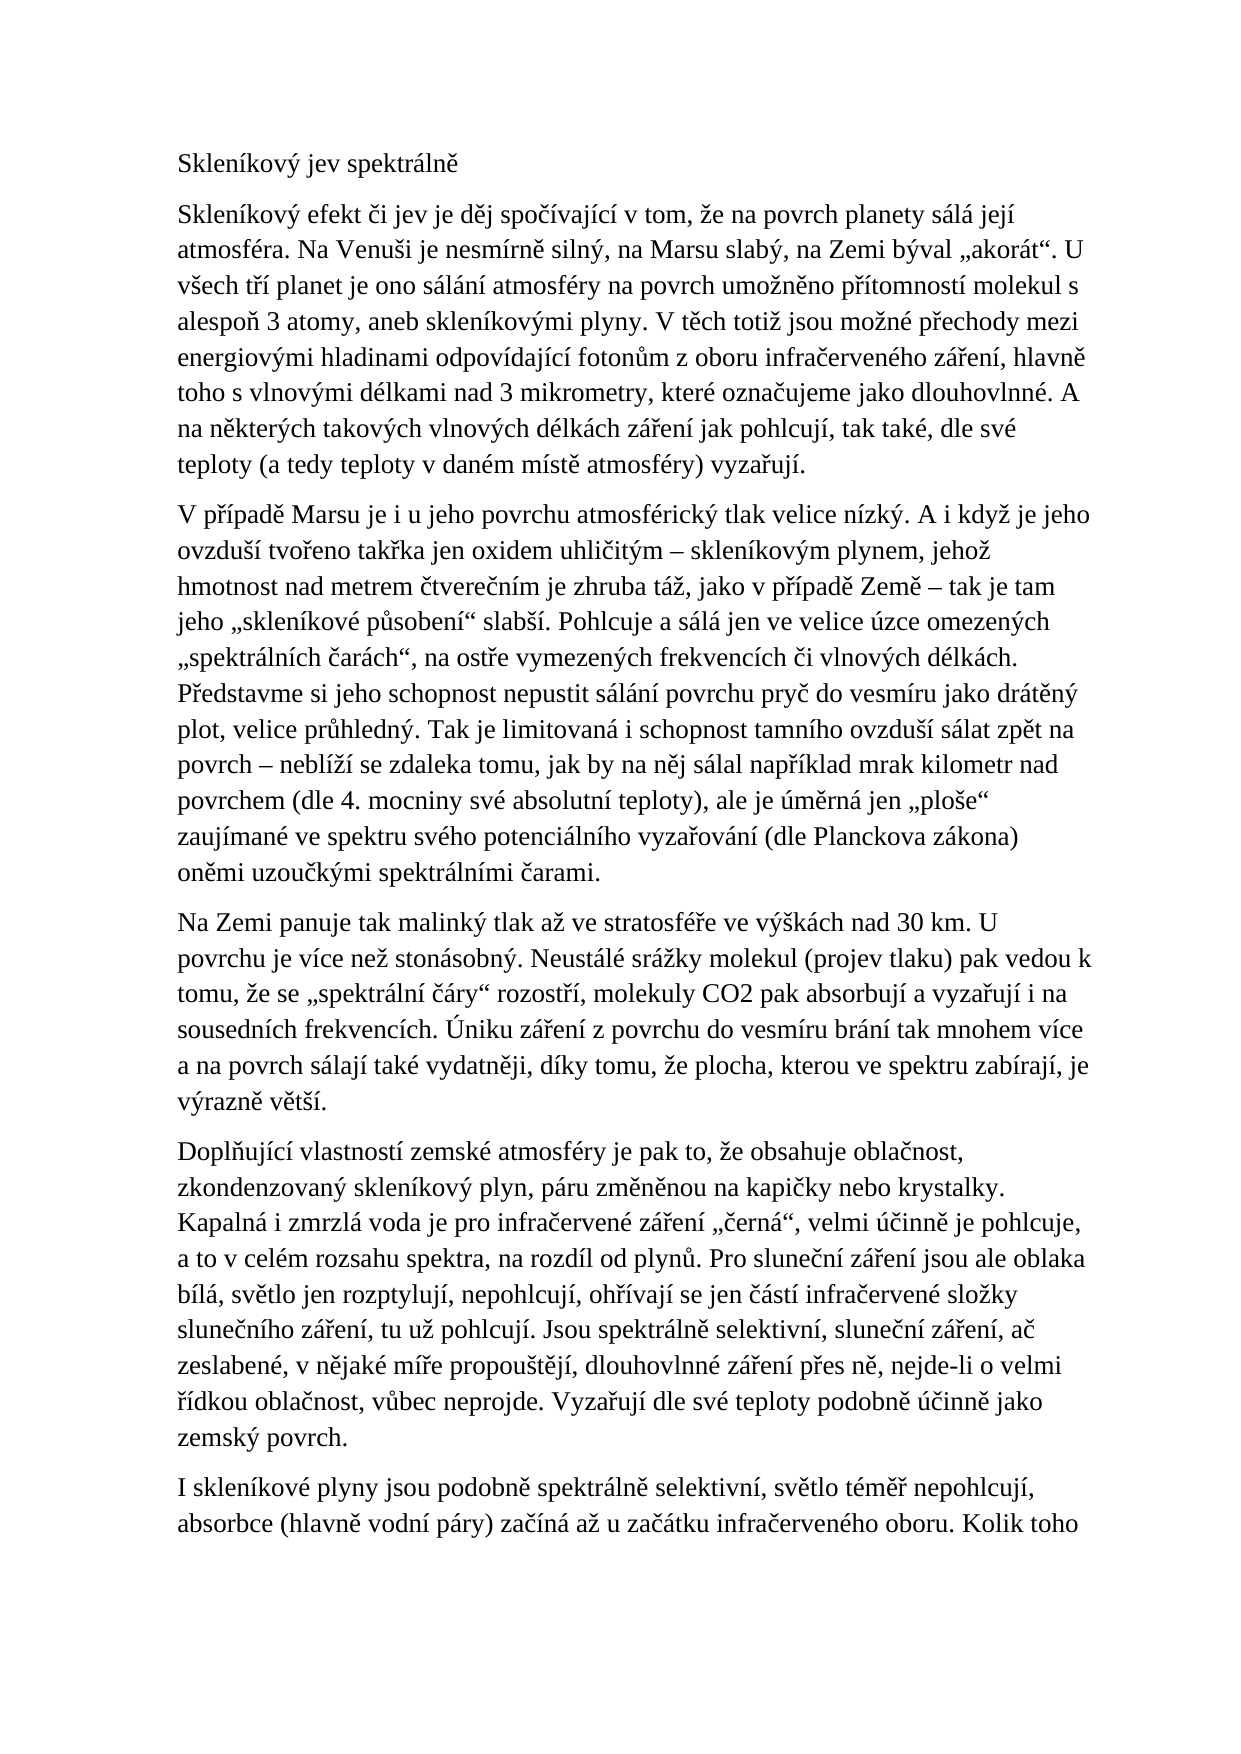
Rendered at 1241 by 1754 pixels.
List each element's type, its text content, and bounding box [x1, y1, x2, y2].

text V případě Marsu je i u jeho povrchu atmosférický tlak velice nízký. A i když je jeho ovzduší tvořeno takřka jen oxidem uhličitým – skleníkovým plynem, jehož hmotnost nad metrem čtverečním je zhruba táž, jako v případě Země – tak je tam jeho „skleníkové působení“ slabší. Pohlcuje a sálá jen ve velice úzce omezených „spektrálních čarách“, na ostře vymezených frekvencích či vlnových délkách. Představme si jeho schopnost nepustit sálání povrchu pryč do vesmíru jako drátěný plot, velice průhledný. Tak je limitovaná i schopnost tamního ovzduší sálat zpět na povrch – neblíží se zdaleka tomu, jak by na něj sálal například mrak kilometr nad povrchem (dle 4. mocniny své absolutní teploty), ale je úměrná jen „ploše“ zaujímané ve spektru svého potenciálního vyzařování (dle Planckova zákona) oněmi uzoučkými spektrálními čarami. [177, 498, 1093, 887]
text Doplňující vlastností zemské atmosféry je pak to, že obsahuje oblačnost, zkondenzovaný skleníkový plyn, páru změněnou na kapičky nebo krystalky. Kapalná i zmrzlá voda je pro infračervené záření „černá“, velmi účinně je pohlcuje, a to v celém rozsahu spektra, na rozdíl od plynů. Pro sluneční záření jsou ale oblaka bílá, světlo jen rozptylují, nepohlcují, ohřívají se jen částí infračervené složky slunečního záření, tu už pohlcují. Jsou spektrálně selektivní, sluneční záření, ač zeslabené, v nějaké míře propouštějí, dlouhovlnné záření přes ně, nejde-li o velmi řídkou oblačnost, vůbec neprojde. Vyzařují dle své teploty podobně účinně jako zemský povrch. [177, 1135, 1093, 1452]
text Skleníkový efekt či jev je děj spočívající v tom, že na povrch planety sálá její atmosféra. Na Venuši je nesmírně silný, na Marsu slabý, na Zemi býval „akorát“. U všech tří planet je ono sálání atmosféry na povrch umožněno přítomností molekul s alespoň 3 atomy, aneb skleníkovými plyny. V těch totiž jsou možné přechody mezi energiovými hladinami odpovídající fotonům z oboru infračerveného záření, hlavně toho s vlnovými délkami nad 3 mikrometry, které označujeme jako dlouhovlnné. A na některých takových vlnových délkách záření jak pohlcují, tak také, dle své teploty (a tedy teploty v daném místě atmosféry) vyzařují. [177, 198, 1093, 479]
text Skleníkový jev spektrálně [177, 148, 1093, 179]
text Na Zemi panuje tak malinký tlak až ve stratosféře ve výškách nad 30 km. U povrchu je více než stonásobný. Neustálé srážky molekul (projev tlaku) pak vedou k tomu, že se „spektrální čáry“ rozostří, molekuly CO2 pak absorbují a vyzařují i na sousedních frekvencích. Úniku záření z povrchu do vesmíru brání tak mnohem více a na povrch sálají také vydatněji, díky tomu, že plocha, kterou ve spektru zabírají, je výrazně větší. [177, 906, 1093, 1116]
text I skleníkové plyny jsou podobně spektrálně selektivní, světlo téměř nepohlcují, absorbce (hlavně vodní páry) začíná až u začátku infračerveného oboru. Kolik toho [177, 1471, 1093, 1538]
